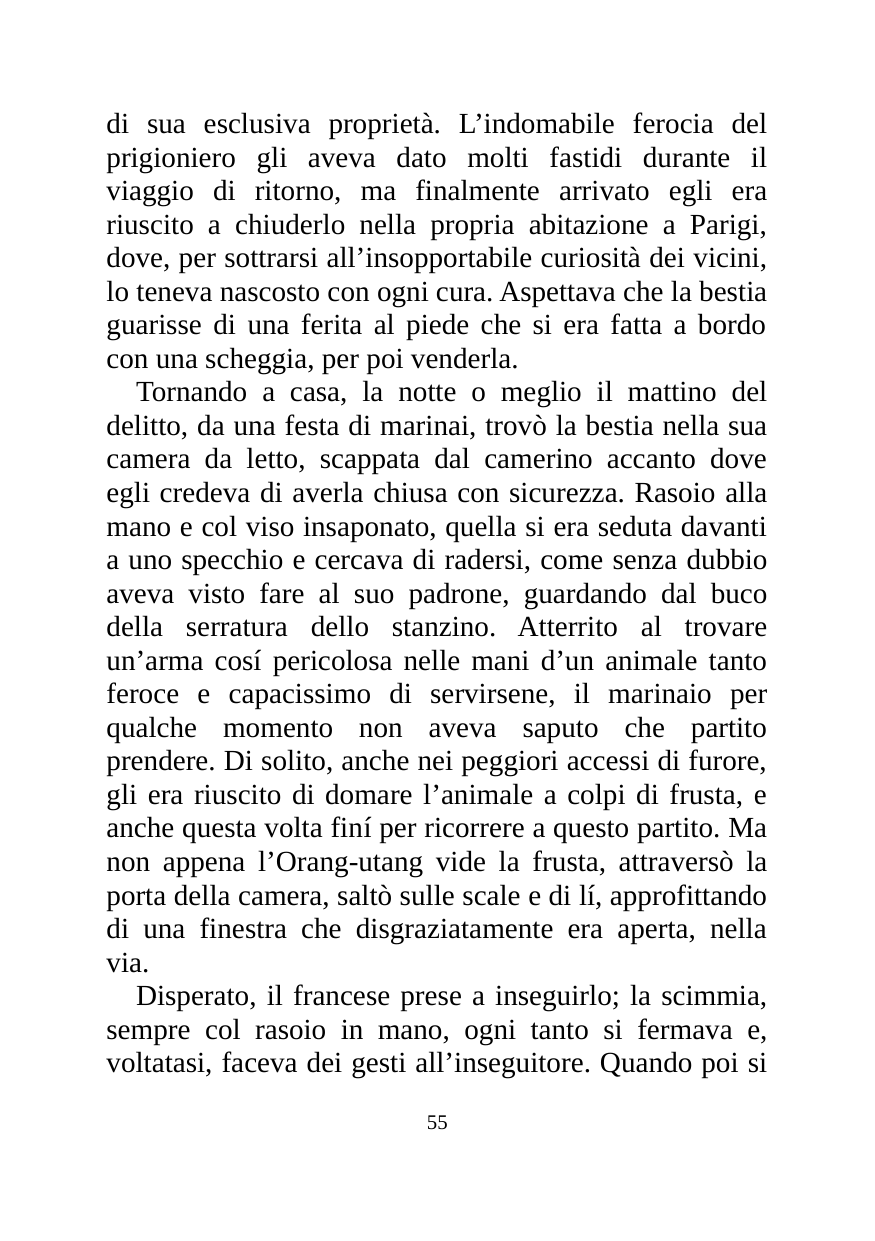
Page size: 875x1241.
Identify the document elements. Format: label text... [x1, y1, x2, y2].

text Tornando a casa, la notte o meglio il mattino del delitto, da una festa di marinai, trovò la bestia nella sua camera da letto, scappata dal camerino accanto dove egli credeva di averla chiusa con sicurezza. Rasoio alla mano e col viso insaponato, quella si era seduta davanti a uno specchio e cercava di radersi, come senza dubbio aveva visto fare al suo padrone, guardando dal buco della serratura dello stanzino. Atterrito al trovare un’arma cosí pericolosa nelle mani d’un animale tanto feroce e capacissimo di servirsene, il marinaio per qualche momento non aveva saputo che partito prendere. Di solito, anche nei peggiori accessi di furore, gli era riuscito di domare l’animale a colpi di frusta, e anche questa volta finí per ricorrere a questo partito. Ma non appena l’Orang-utang vide la frusta, attraversò la porta della camera, saltò sulle scale e di lí, approfittando di una finestra che disgraziatamente era aperta, nella via. [106, 374, 768, 978]
text di sua esclusiva proprietà. L’indomabile ferocia del prigioniero gli aveva dato molti fastidi durante il viaggio di ritorno, ma finalmente arrivato egli era riuscito a chiuderlo nella propria abitazione a Parigi, dove, per sottrarsi all’insopportabile curiosità dei vicini, lo teneva nascosto con ogni cura. Aspettava che la bestia guarisse di una ferita al piede che si era fatta a bordo con una scheggia, per poi venderla. [106, 106, 768, 374]
text Disperato, il francese prese a inseguirlo; la scimmia, sempre col rasoio in mano, ogni tanto si fermava e, voltatasi, faceva dei gesti all’inseguitore. Quando poi si [106, 978, 768, 1079]
